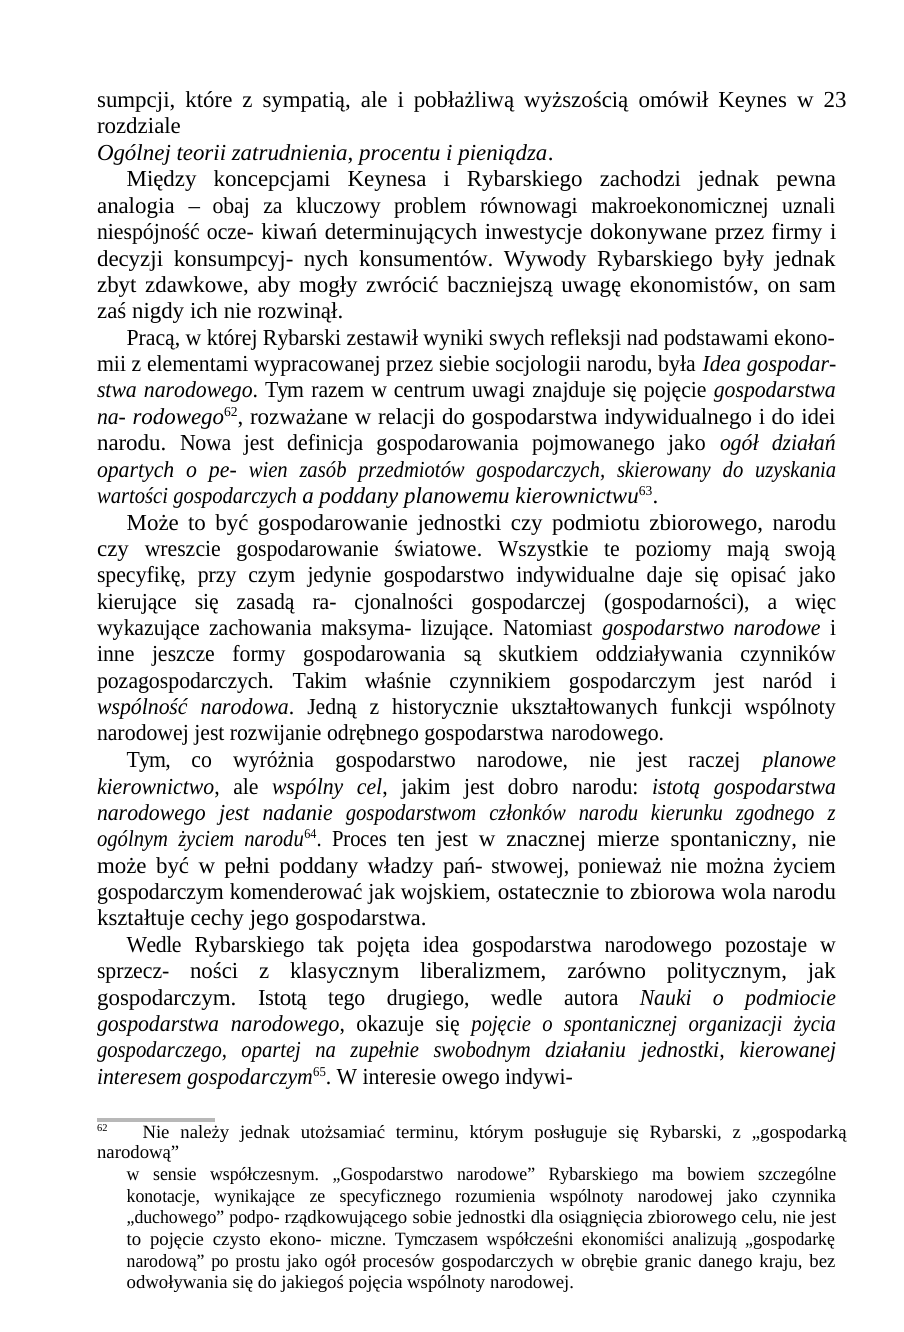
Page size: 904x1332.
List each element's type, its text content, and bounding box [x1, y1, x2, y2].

text Może to być gospodarowanie jednostki czy podmiotu zbiorowego, narodu czy wreszcie gospodarowanie światowe. Wszystkie te poziomy mają swoją specyfikę, przy czym jedynie gospodarstwo indywidualne daje się opisać jako kierujące się zasadą ra- cjonalności gospodarczej (gospodarności), a więc wykazujące zachowania maksyma- lizujące. Natomiast gospodarstwo narodowe i inne jeszcze formy gospodarowania są skutkiem oddziaływania czynników pozagospodarczych. Takim właśnie czynnikiem gospodarczym jest naród i wspólność narodowa. Jedną z historycznie ukształtowanych funkcji wspólnoty narodowej jest rozwijanie odrębnego gospodarstwa narodowego. [97, 509, 836, 746]
text Tym, co wyróżnia gospodarstwo narodowe, nie jest raczej planowe kierownictwo, ale wspólny cel, jakim jest dobro narodu: istotą gospodarstwa narodowego jest nadanie gospodarstwom członków narodu kierunku zgodnego z ogólnym życiem narodu64. Proces ten jest w znacznej mierze spontaniczny, nie może być w pełni poddany władzy pań- stwowej, ponieważ nie można życiem gospodarczym komenderować jak wojskiem, ostatecznie to zbiorowa wola narodu kształtuje cechy jego gospodarstwa. [97, 746, 836, 931]
text Między koncepcjami Keynesa i Rybarskiego zachodzi jednak pewna analogia – obaj za kluczowy problem równowagi makroekonomicznej uznali niespójność ocze- kiwań determinujących inwestycje dokonywane przez firmy i decyzji konsumpcyj- nych konsumentów. Wywody Rybarskiego były jednak zbyt zdawkowe, aby mogły zwrócić baczniejszą uwagę ekonomistów, on sam zaś nigdy ich nie rozwinął. [97, 166, 836, 324]
text sumpcji, które z sympatią, ale i pobłażliwą wyższością omówił Keynes w 23 rozdziale [97, 86, 847, 138]
text Ogólnej teorii zatrudnienia, procentu i pieniądza. [97, 139, 847, 165]
text Pracą, w której Rybarski zestawił wyniki swych refleksji nad podstawami ekono- mii z elementami wypracowanej przez siebie socjologii narodu, była Idea gospodar- stwa narodowego. Tym razem w centrum uwagi znajduje się pojęcie gospodarstwa na- rodowego62, rozważane w relacji do gospodarstwa indywidualnego i do idei narodu. Nowa jest definicja gospodarowania pojmowanego jako ogół działań opartych o pe- wien zasób przedmiotów gospodarczych, skierowany do uzyskania wartości gospodarczych a poddany planowemu kierownictwu63. [97, 324, 836, 508]
text 62 Nie należy jednak utożsamiać terminu, którym posługuje się Rybarski, z „gospodarką narodową” [97, 1113, 847, 1163]
text w sensie współczesnym. „Gospodarstwo narodowe” Rybarskiego ma bowiem szczególne konotacje, wynikające ze specyficznego rozumienia wspólnoty narodowej jako czynnika „duchowego” podpo- rządkowującego sobie jednostki dla osiągnięcia zbiorowego celu, nie jest to pojęcie czysto ekono- miczne. Tymczasem współcześni ekonomiści analizują „gospodarkę narodową” po prostu jako ogół procesów gospodarczych w obrębie granic danego kraju, bez odwoływania się do jakiegoś pojęcia wspólnoty narodowej. [126, 1163, 836, 1293]
text Wedle Rybarskiego tak pojęta idea gospodarstwa narodowego pozostaje w sprzecz- ności z klasycznym liberalizmem, zarówno politycznym, jak gospodarczym. Istotą tego drugiego, wedle autora Nauki o podmiocie gospodarstwa narodowego, okazuje się pojęcie o spontanicznej organizacji życia gospodarczego, opartej na zupełnie swobodnym działaniu jednostki, kierowanej interesem gospodarczym65. W interesie owego indywi- [97, 931, 836, 1089]
